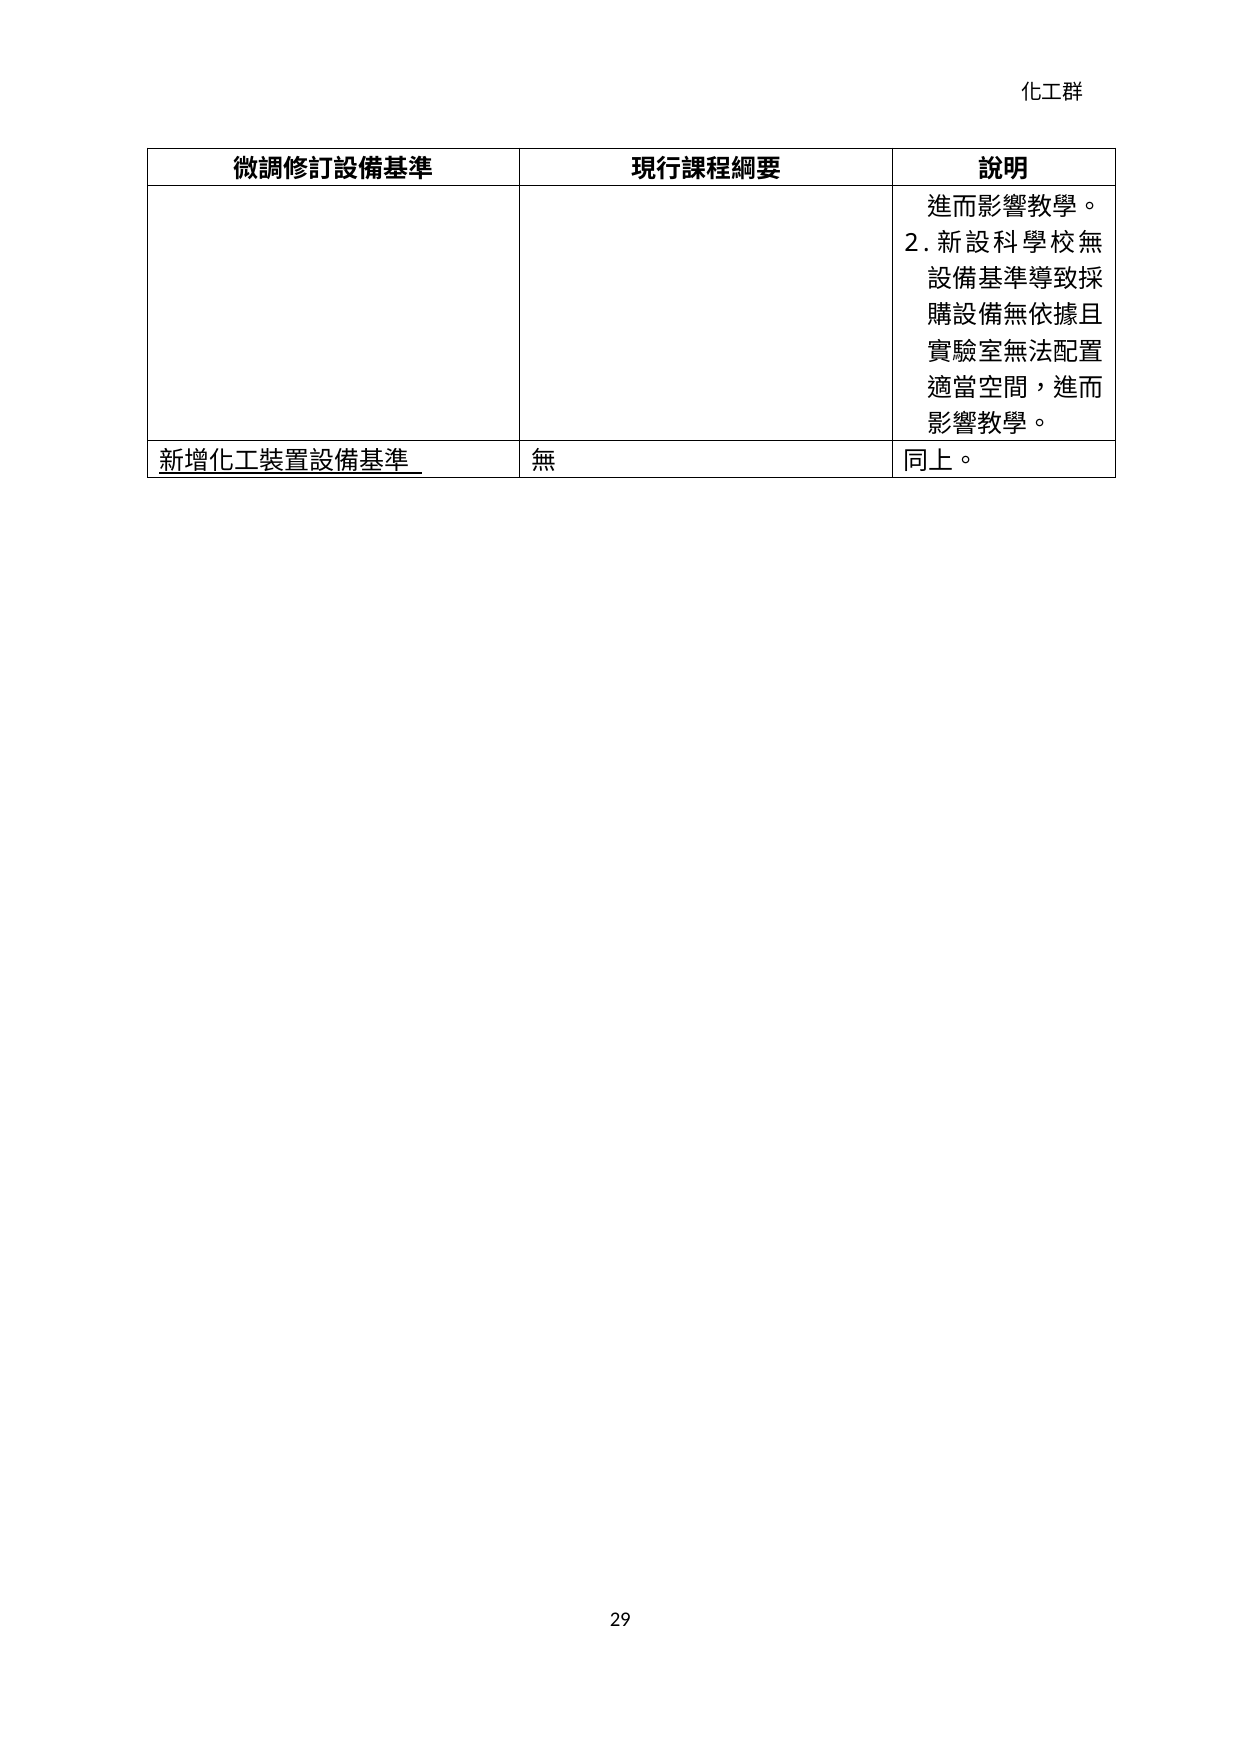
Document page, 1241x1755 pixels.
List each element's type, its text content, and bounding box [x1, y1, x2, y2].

table_cell 新增化工裝置設備基準 [148, 441, 519, 477]
table_cell [148, 186, 519, 440]
table_cell 進而影響教學。 2.新設科學校無設備基準導致採購設備無依據且實驗室無法配置適當空間，進而影響教學。 [893, 186, 1115, 440]
table_cell [520, 186, 892, 440]
table_header 微調修訂設備基準 [148, 149, 519, 185]
table_header 現行課程綱要 [520, 149, 892, 185]
table_cell 同上。 [893, 441, 1115, 477]
table_header 說明 [893, 149, 1115, 185]
table_cell 無 [520, 441, 892, 477]
